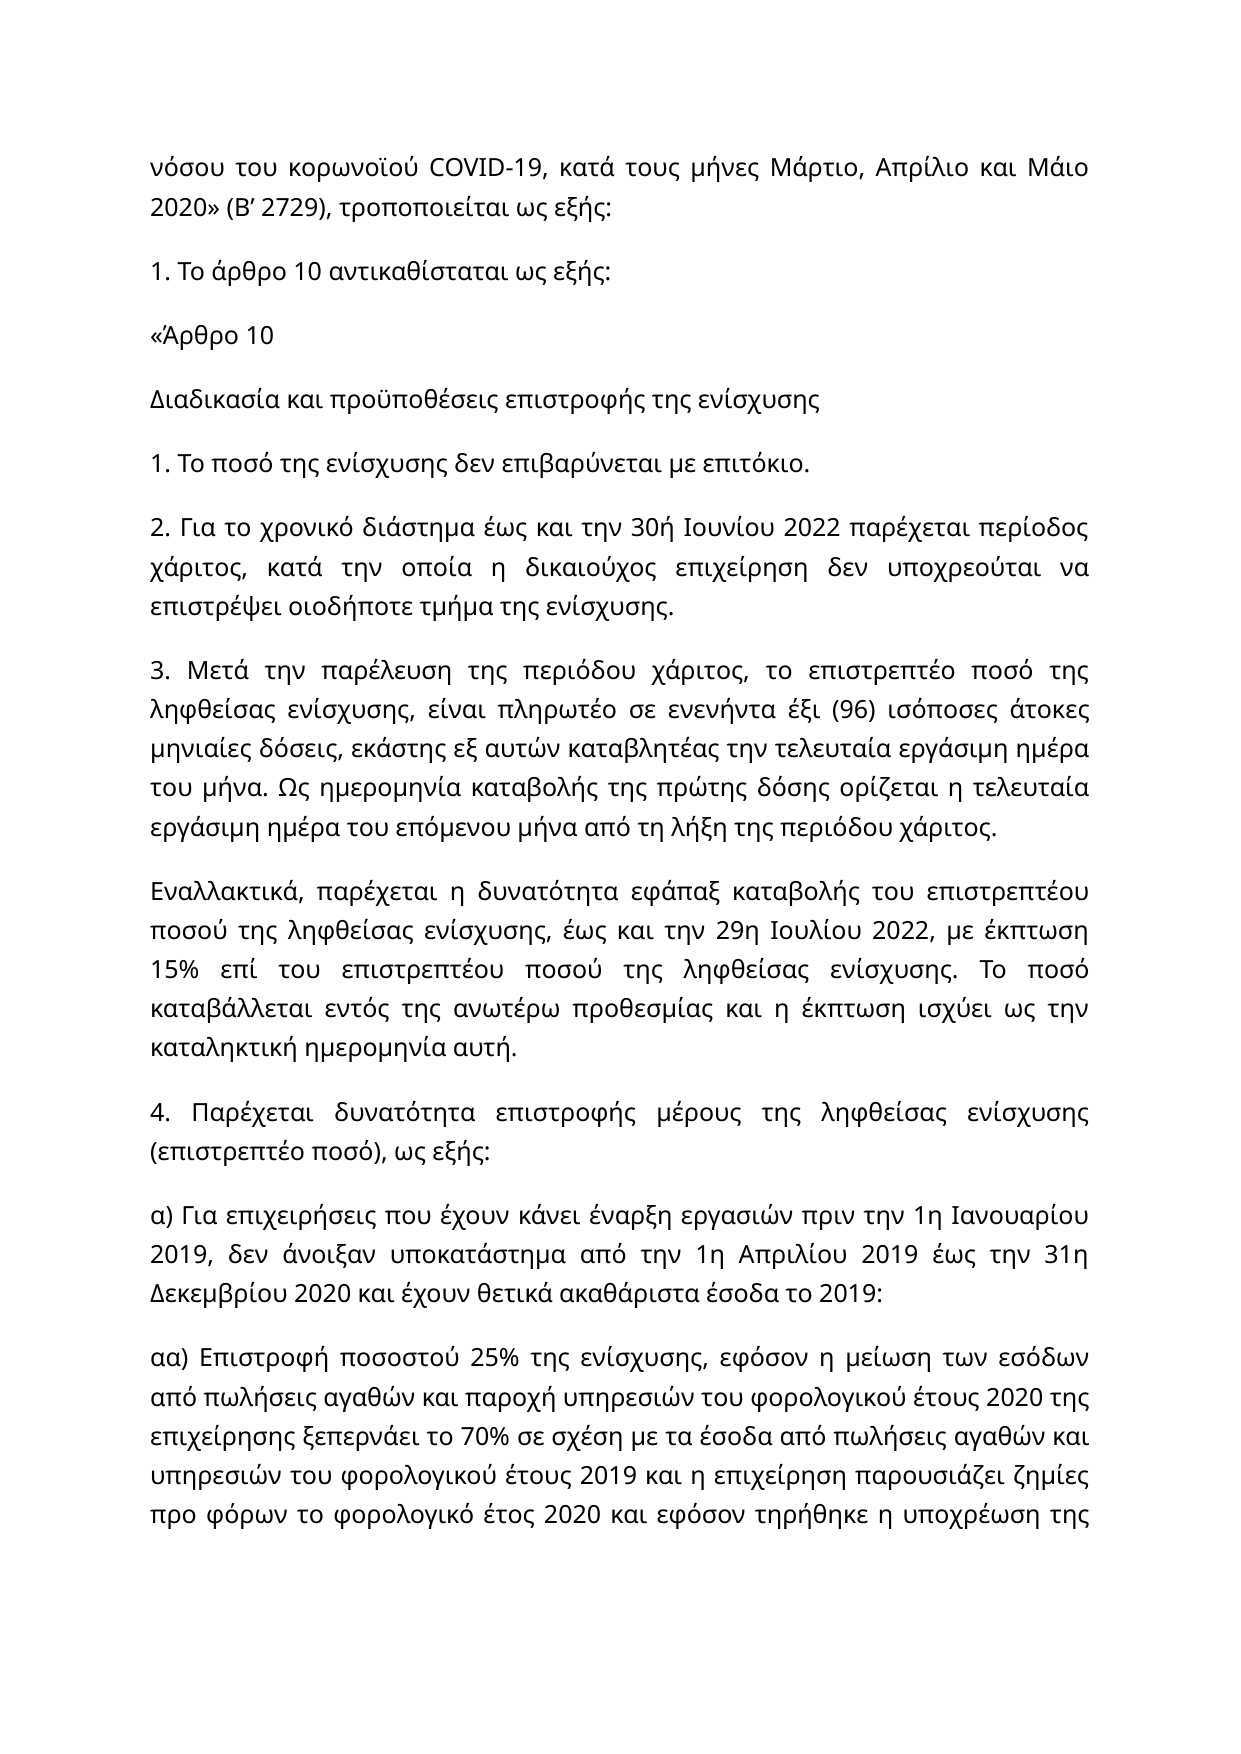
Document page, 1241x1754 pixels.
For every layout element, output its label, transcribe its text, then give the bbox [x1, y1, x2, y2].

text 2. Για το χρονικό διάστημα έως και την 30ή Ιουνίου 2022 παρέχεται περίοδος χάριτος, κατά την οποία η δικαιούχος επιχείρηση δεν υποχρεούται να επιστρέψει οιοδήποτε τμήμα της ενίσχυσης. [150, 510, 1090, 622]
text 4. Παρέχεται δυνατότητα επιστροφής μέρους της ληφθείσας ενίσχυσης (επιστρεπτέο ποσό), ως εξής: [150, 1094, 1090, 1167]
text 3. Μετά την παρέλευση της περιόδου χάριτος, το επιστρεπτέο ποσό της ληφθείσας ενίσχυσης, είναι πληρωτέο σε ενενήντα έξι (96) ισόποσες άτοκες μηνιαίες δόσεις, εκάστης εξ αυτών καταβλητέας την τελευταία εργάσιμη ημέρα του μήνα. Ως ημερομηνία καταβολής της πρώτης δόσης ορίζεται η τελευταία εργάσιμη ημέρα του επόμενου μήνα από τη λήξη της περιόδου χάριτος. [150, 652, 1090, 843]
text νόσου του κορωνοϊού COVID-19, κατά τους μήνες Μάρτιο, Απρίλιο και Μάιο 2020» (Β’ 2729), τροποποιείται ως εξής: [150, 150, 1090, 223]
text αα) Επιστροφή ποσοστού 25% της ενίσχυσης, εφόσον η μείωση των εσόδων από πωλήσεις αγαθών και παροχή υπηρεσιών του φορολογικού έτους 2020 της επιχείρησης ξεπερνάει το 70% σε σχέση με τα έσοδα από πωλήσεις αγαθών και υπηρεσιών του φορολογικού έτους 2019 και η επιχείρηση παρουσιάζει ζημίες προ φόρων το φορολογικό έτος 2020 και εφόσον τηρήθηκε η υποχρέωση της [150, 1340, 1090, 1531]
text α) Για επιχειρήσεις που έχουν κάνει έναρξη εργασιών πριν την 1η Ιανουαρίου 2019, δεν άνοιξαν υποκατάστημα από την 1η Απριλίου 2019 έως την 31η Δεκεμβρίου 2020 και έχουν θετικά ακαθάριστα έσοδα το 2019: [150, 1197, 1090, 1310]
text Εναλλακτικά, παρέχεται η δυνατότητα εφάπαξ καταβολής του επιστρεπτέου ποσού της ληφθείσας ενίσχυσης, έως και την 29η Ιουλίου 2022, με έκπτωση 15% επί του επιστρεπτέου ποσού της ληφθείσας ενίσχυσης. Το ποσό καταβάλλεται εντός της ανωτέρω προθεσμίας και η έκπτωση ισχύει ως την καταληκτική ημερομηνία αυτή. [150, 873, 1090, 1064]
text Διαδικασία και προϋποθέσεις επιστροφής της ενίσχυσης [150, 382, 1090, 416]
text 1. Το άρθρο 10 αντικαθίσταται ως εξής: [150, 253, 1090, 287]
text «Άρθρο 10 [150, 317, 1090, 352]
text 1. Το ποσό της ενίσχυσης δεν επιβαρύνεται με επιτόκιο. [150, 446, 1090, 480]
